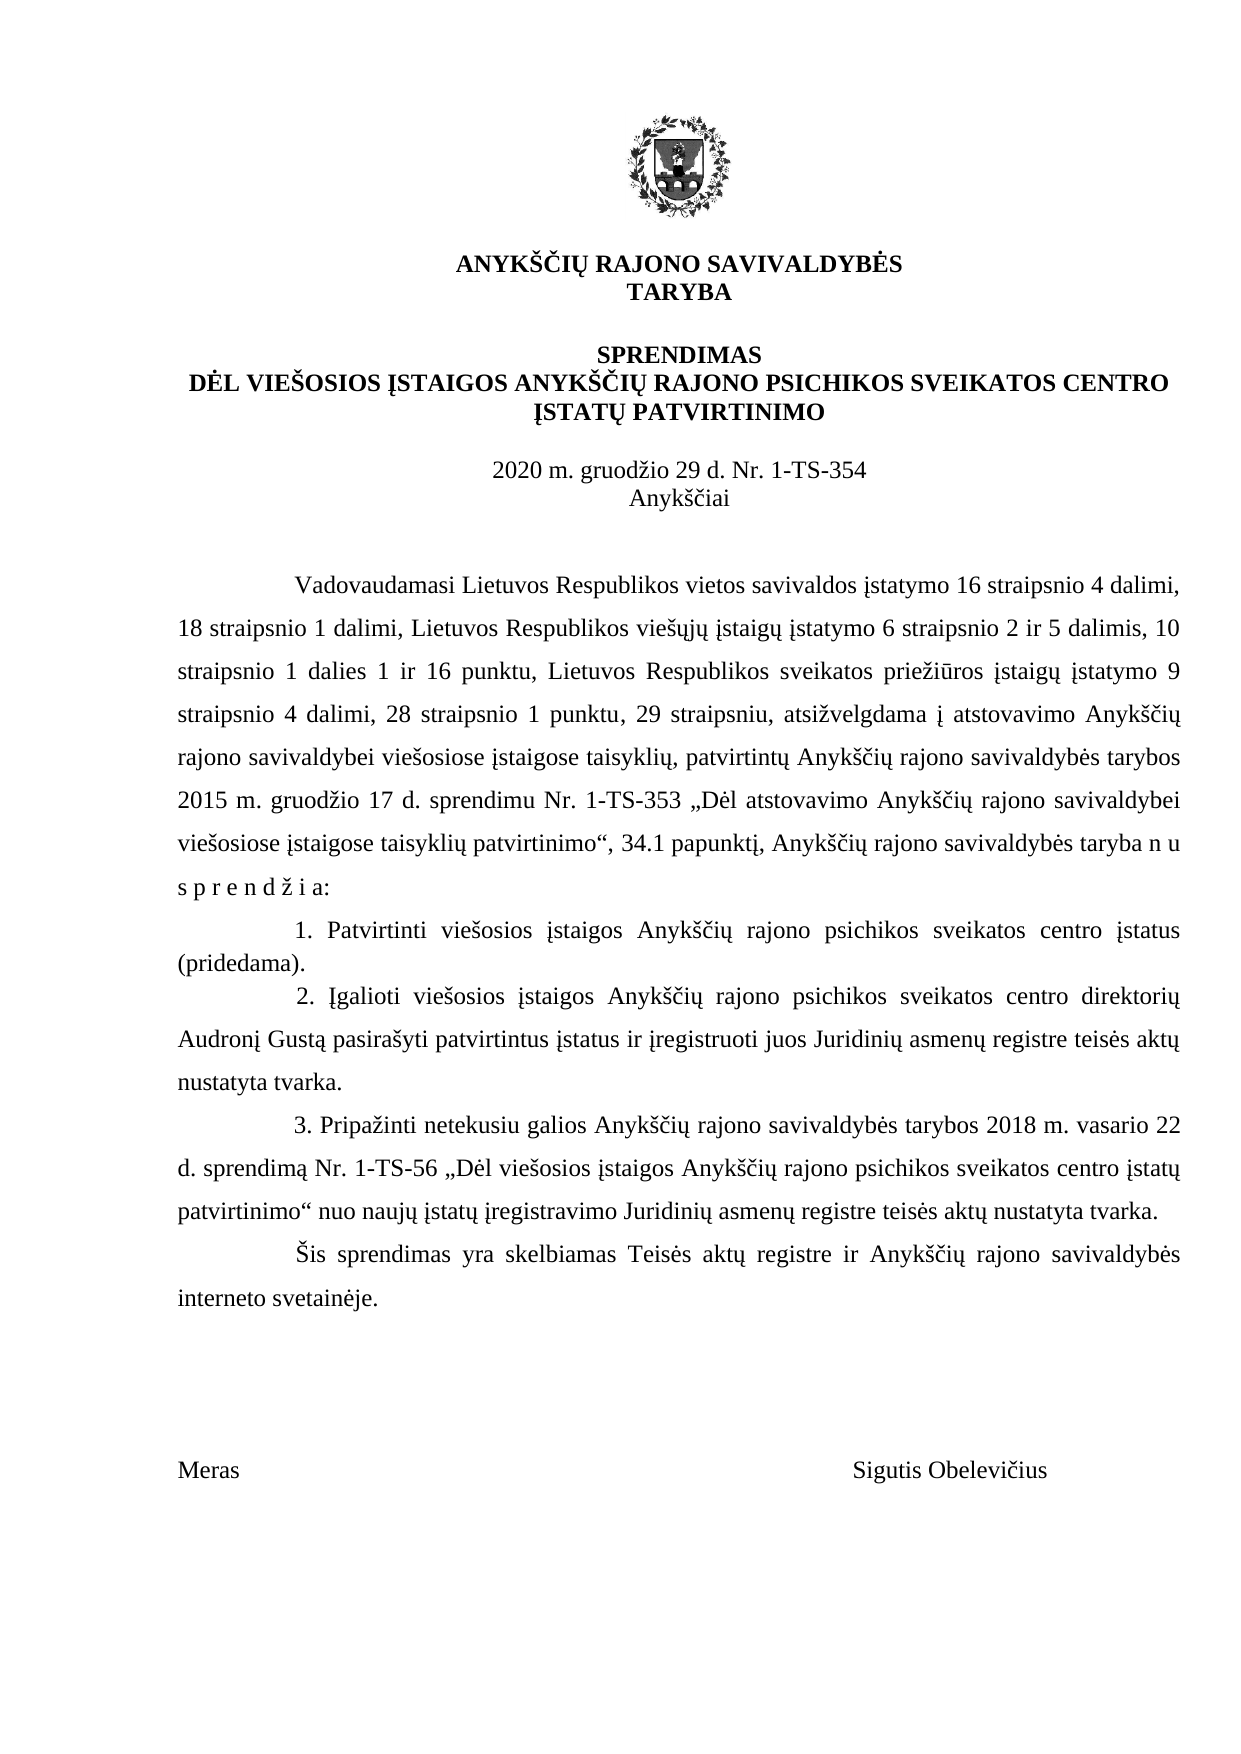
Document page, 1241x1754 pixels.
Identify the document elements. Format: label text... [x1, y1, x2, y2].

text 2. Įgalioti viešosios įstaigos Anykščių rajono psichikos sveikatos centro direktorių Audronį Gustą pasirašyti patvirtintus įstatus ir įregistruoti juos Juridinių asmenų registre teisės aktų nustatyta tvarka. [177, 981, 1181, 1096]
text Anykščiai [177, 483, 1181, 512]
text SPRENDIMAS [177, 340, 1181, 368]
text DĖL VIEŠOSIOS ĮSTAIGOS ANYKŠČIŲ RAJONO PSICHIKOS SVEIKATOS CENTRO [177, 368, 1181, 397]
text 1. Patvirtinti viešosios įstaigos Anykščių rajono psichikos sveikatos centro įstatus (pridedama). [177, 915, 1181, 976]
text 2020 m. gruodžio 29 d. Nr. 1-TS-354 [177, 455, 1181, 483]
text TARYBA [177, 277, 1181, 306]
text ANYKŠČIŲ RAJONO SAVIVALDYBĖS [177, 249, 1181, 277]
text Šis sprendimas yra skelbiamas Teisės aktų registre ir Anykščių rajono savivaldybės interneto svetainėje. [177, 1239, 1181, 1311]
text Meras Sigutis Obelevičius [177, 1455, 1181, 1484]
text ĮSTATŲ PATVIRTINIMO [177, 397, 1181, 426]
text 3. Pripažinti netekusiu galios Anykščių rajono savivaldybės tarybos 2018 m. vasario 22 d. sprendimą Nr. 1-TS-56 „Dėl viešosios įstaigos Anykščių rajono psichikos sveikatos centro įstatų patvirtinimo“ nuo naujų įstatų įregistravimo Juridinių asmenų registre teisės aktų nustatyta tvarka. [177, 1110, 1181, 1225]
text Vadovaudamasi Lietuvos Respublikos vietos savivaldos įstatymo 16 straipsnio 4 dalimi, 18 straipsnio 1 dalimi, Lietuvos Respublikos viešųjų įstaigų įstatymo 6 straipsnio 2 ir 5 dalimis, 10 straipsnio 1 dalies 1 ir 16 punktu, Lietuvos Respublikos sveikatos priežiūros įstaigų įstatymo 9 straipsnio 4 dalimi, 28 straipsnio 1 punktu, 29 straipsniu, atsižvelgdama į atstovavimo Anykščių rajono savivaldybei viešosiose įstaigose taisyklių, patvirtintų Anykščių rajono savivaldybės tarybos 2015 m. gruodžio 17 d. sprendimu Nr. 1-TS-353 „Dėl atstovavimo Anykščių rajono savivaldybei viešosiose įstaigose taisyklių patvirtinimo“, 34.1 papunktį, Anykščių rajono savivaldybės taryba n u s p r e n d ž i a: [177, 570, 1181, 900]
